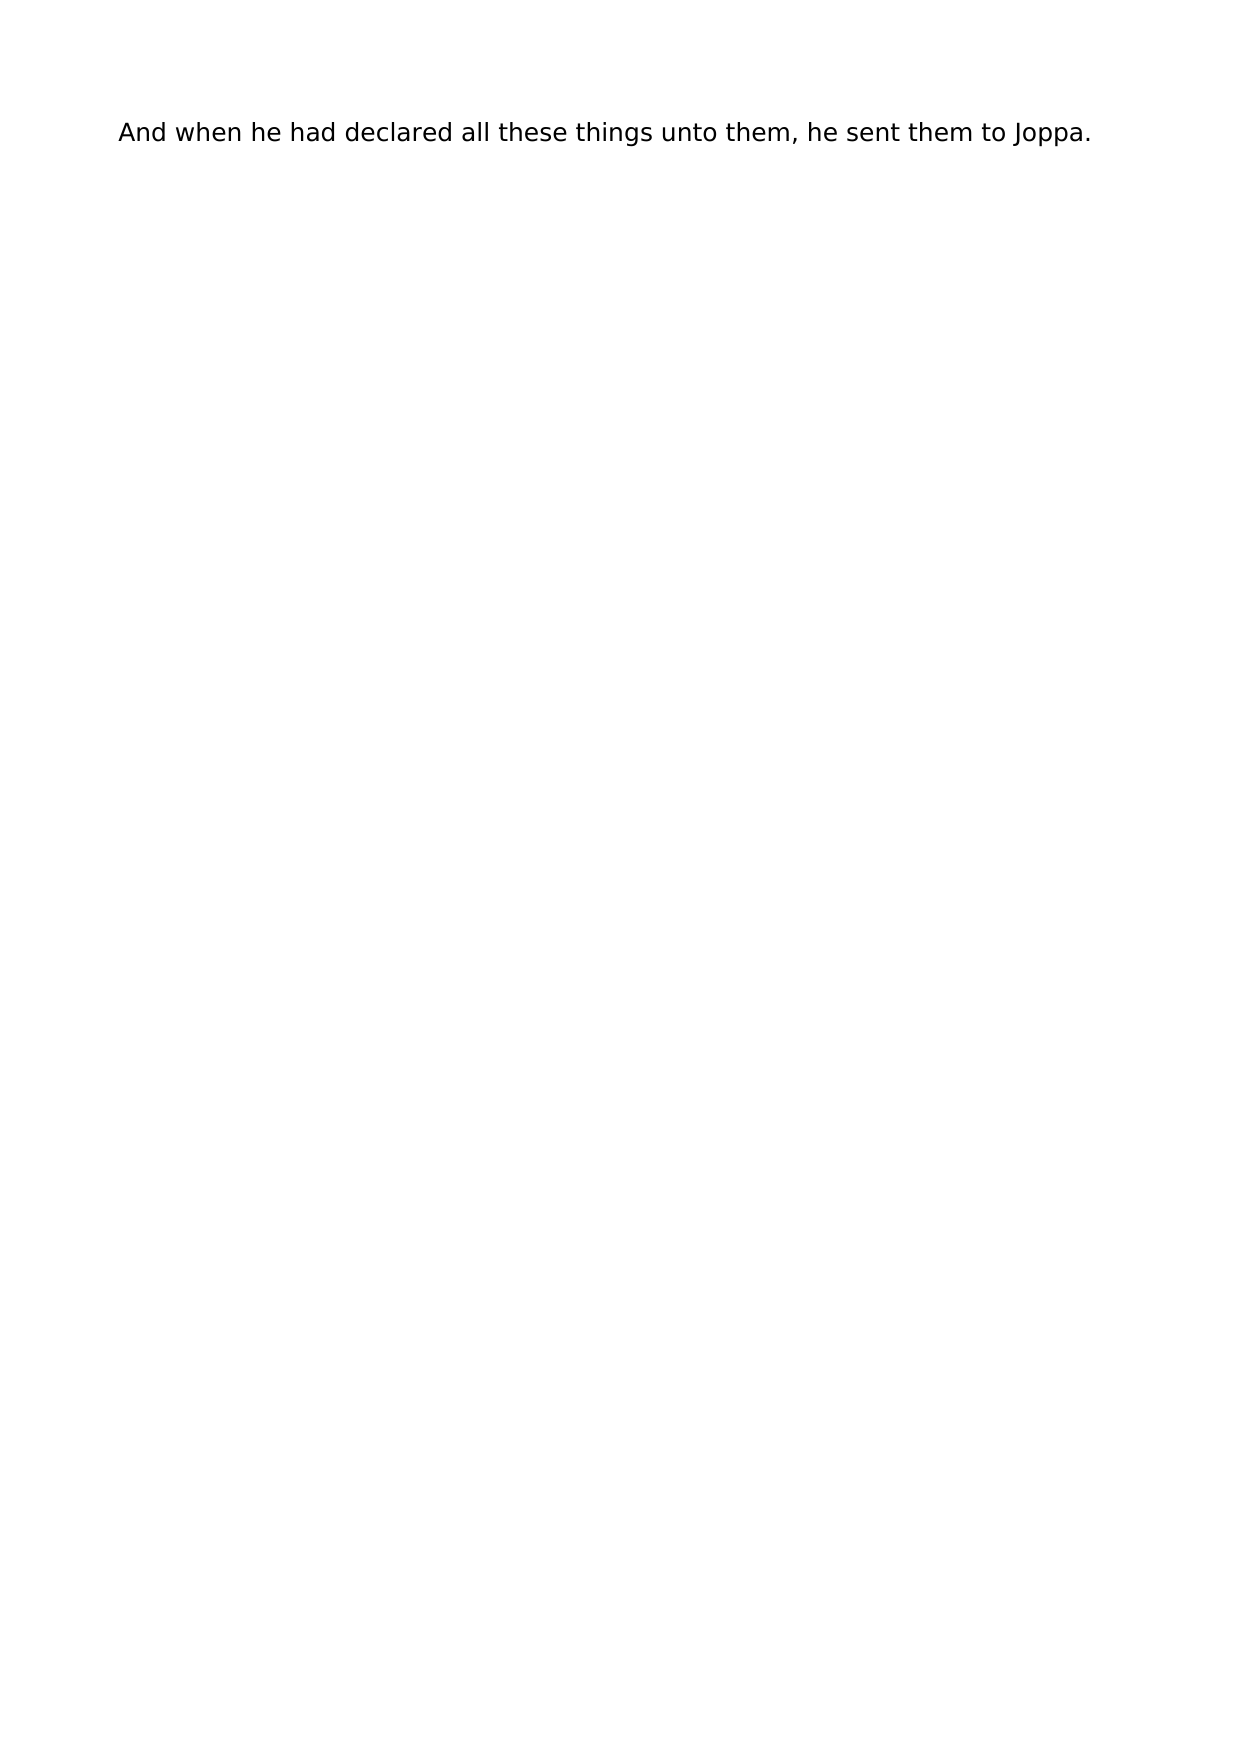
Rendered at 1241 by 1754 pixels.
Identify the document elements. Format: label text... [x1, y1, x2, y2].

text And when he had declared all these things unto them, he sent them to Joppa. [118, 118, 1122, 147]
